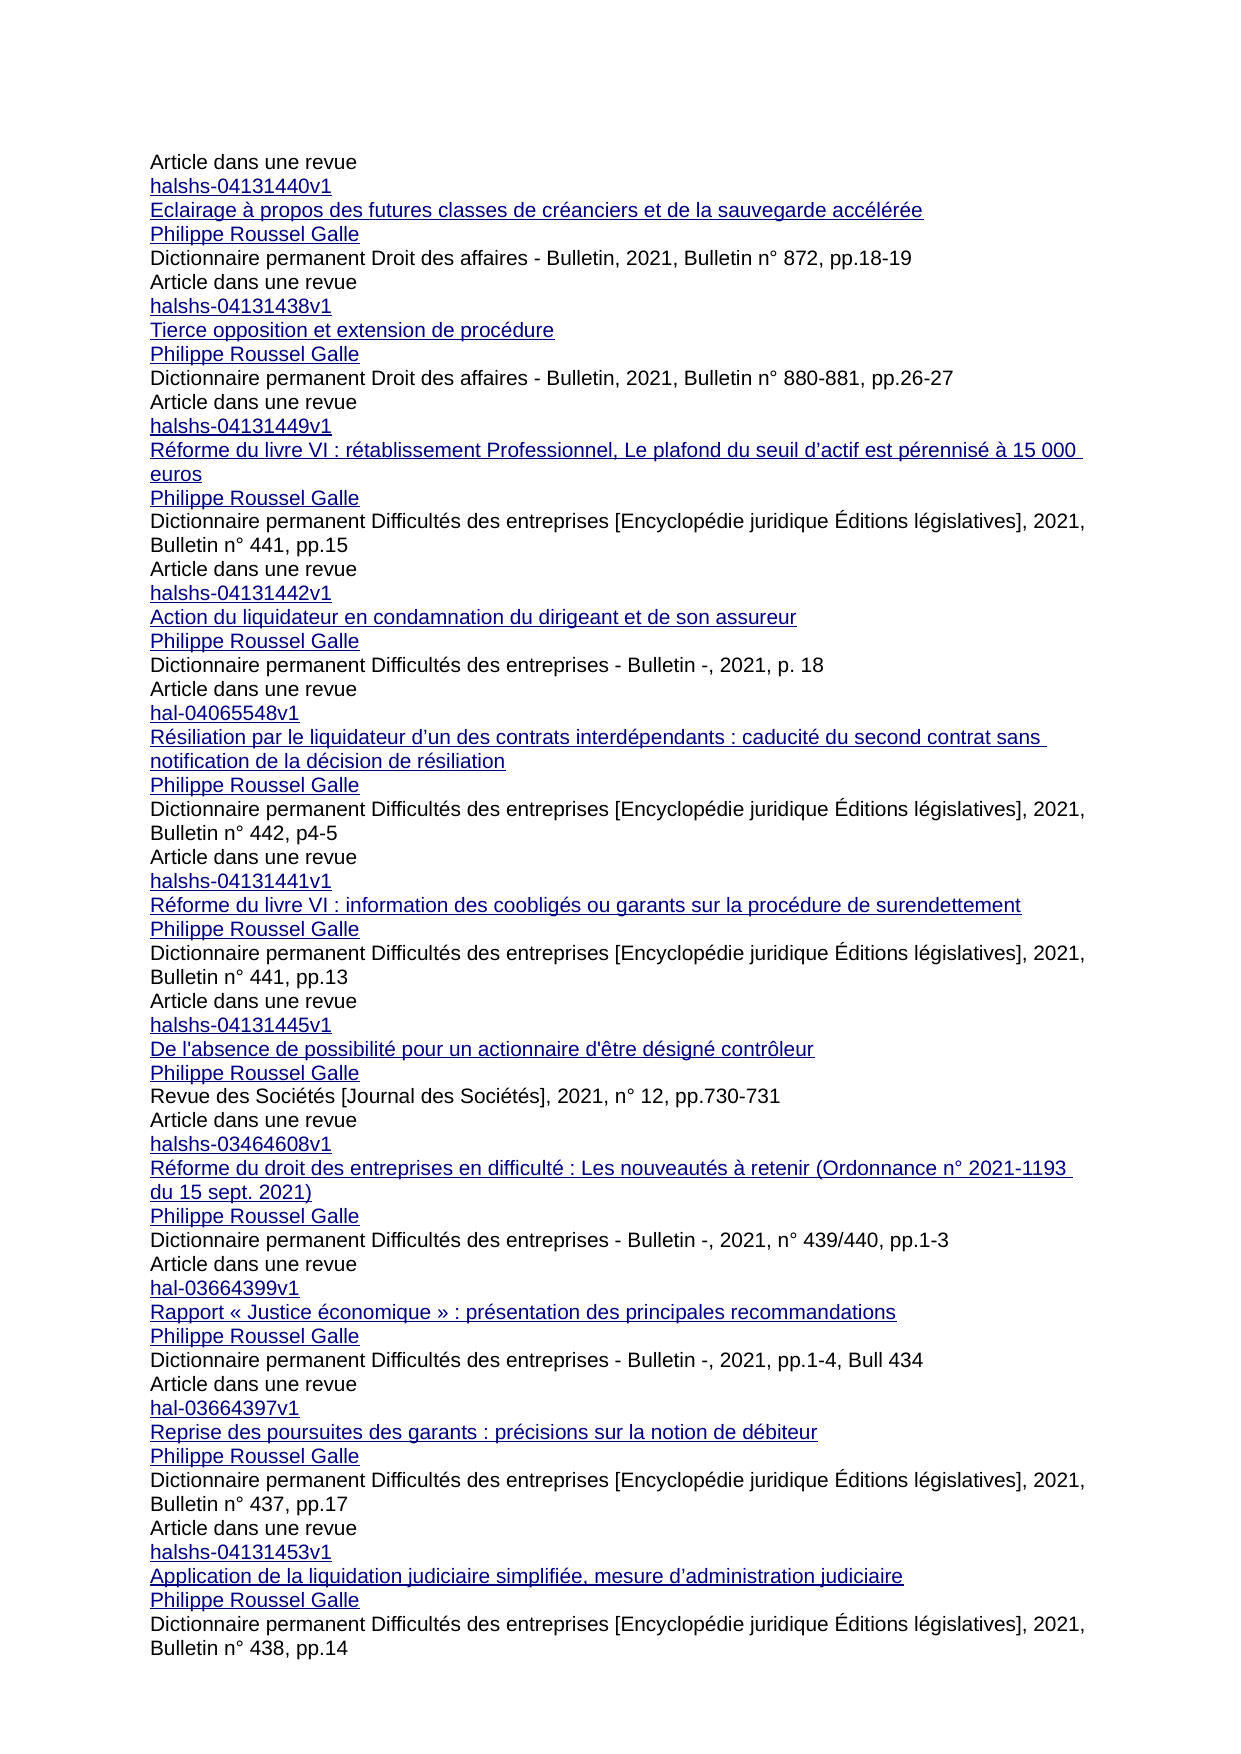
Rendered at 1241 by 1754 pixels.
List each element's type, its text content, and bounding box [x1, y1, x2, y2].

table_cell Application de la liquidation judiciaire simplifiée, mesure d’administration judiciaire Philippe Roussel Galle Dictionnaire permanent Difficultés des entreprises [Encyclopédie juridique Éditions législatives], 2021, Bulletin n° 438, pp.14 [150, 1564, 1090, 1659]
table_cell Réforme du livre VI : rétablissement Professionnel, Le plafond du seuil d’actif est pérennisé à 15 000 euros Philippe Roussel Galle Dictionnaire permanent Difficultés des entreprises [Encyclopédie juridique Éditions législatives], 2021, Bulletin n° 441, pp.15 Article dans une revue halshs-04131442v1 [150, 438, 1090, 605]
table_cell Reprise des poursuites des garants : précisions sur la notion de débiteur Philippe Roussel Galle Dictionnaire permanent Difficultés des entreprises [Encyclopédie juridique Éditions législatives], 2021, Bulletin n° 437, pp.17 Article dans une revue halshs-04131453v1 [150, 1420, 1090, 1563]
table_cell Tierce opposition et extension de procédure Philippe Roussel Galle Dictionnaire permanent Droit des affaires - Bulletin, 2021, Bulletin n° 880-881, pp.26-27 Article dans une revue halshs-04131449v1 [150, 318, 1090, 437]
table_cell Rapport « Justice économique » : présentation des principales recommandations Philippe Roussel Galle Dictionnaire permanent Difficultés des entreprises - Bulletin -, 2021, pp.1-4, Bull 434 Article dans une revue hal-03664397v1 [150, 1300, 1090, 1420]
table_cell Réforme du droit des entreprises en difficulté : Les nouveautés à retenir (Ordonnance n° 2021-1193 du 15 sept. 2021) Philippe Roussel Galle Dictionnaire permanent Difficultés des entreprises - Bulletin -, 2021, n° 439/440, pp.1-3 Article dans une revue hal-03664399v1 [150, 1156, 1090, 1300]
table_cell Action du liquidateur en condamnation du dirigeant et de son assureur Philippe Roussel Galle Dictionnaire permanent Difficultés des entreprises - Bulletin -, 2021, p. 18 Article dans une revue hal-04065548v1 [150, 605, 1090, 725]
table_cell Résiliation par le liquidateur d’un des contrats interdépendants : caducité du second contrat sans notification de la décision de résiliation Philippe Roussel Galle Dictionnaire permanent Difficultés des entreprises [Encyclopédie juridique Éditions législatives], 2021, Bulletin n° 442, p4-5 Article dans une revue halshs-04131441v1 [150, 725, 1090, 893]
table_cell Article dans une revue halshs-04131440v1 [150, 150, 1090, 198]
table_cell Eclairage à propos des futures classes de créanciers et de la sauvegarde accélérée Philippe Roussel Galle Dictionnaire permanent Droit des affaires - Bulletin, 2021, Bulletin n° 872, pp.18-19 Article dans une revue halshs-04131438v1 [150, 198, 1090, 318]
table_cell Réforme du livre VI : information des coobligés ou garants sur la procédure de surendettement Philippe Roussel Galle Dictionnaire permanent Difficultés des entreprises [Encyclopédie juridique Éditions législatives], 2021, Bulletin n° 441, pp.13 Article dans une revue halshs-04131445v1 [150, 893, 1090, 1036]
table_cell De l'absence de possibilité pour un actionnaire d'être désigné contrôleur Philippe Roussel Galle Revue des Sociétés [Journal des Sociétés], 2021, n° 12, pp.730-731 Article dans une revue halshs-03464608v1 [150, 1036, 1090, 1156]
